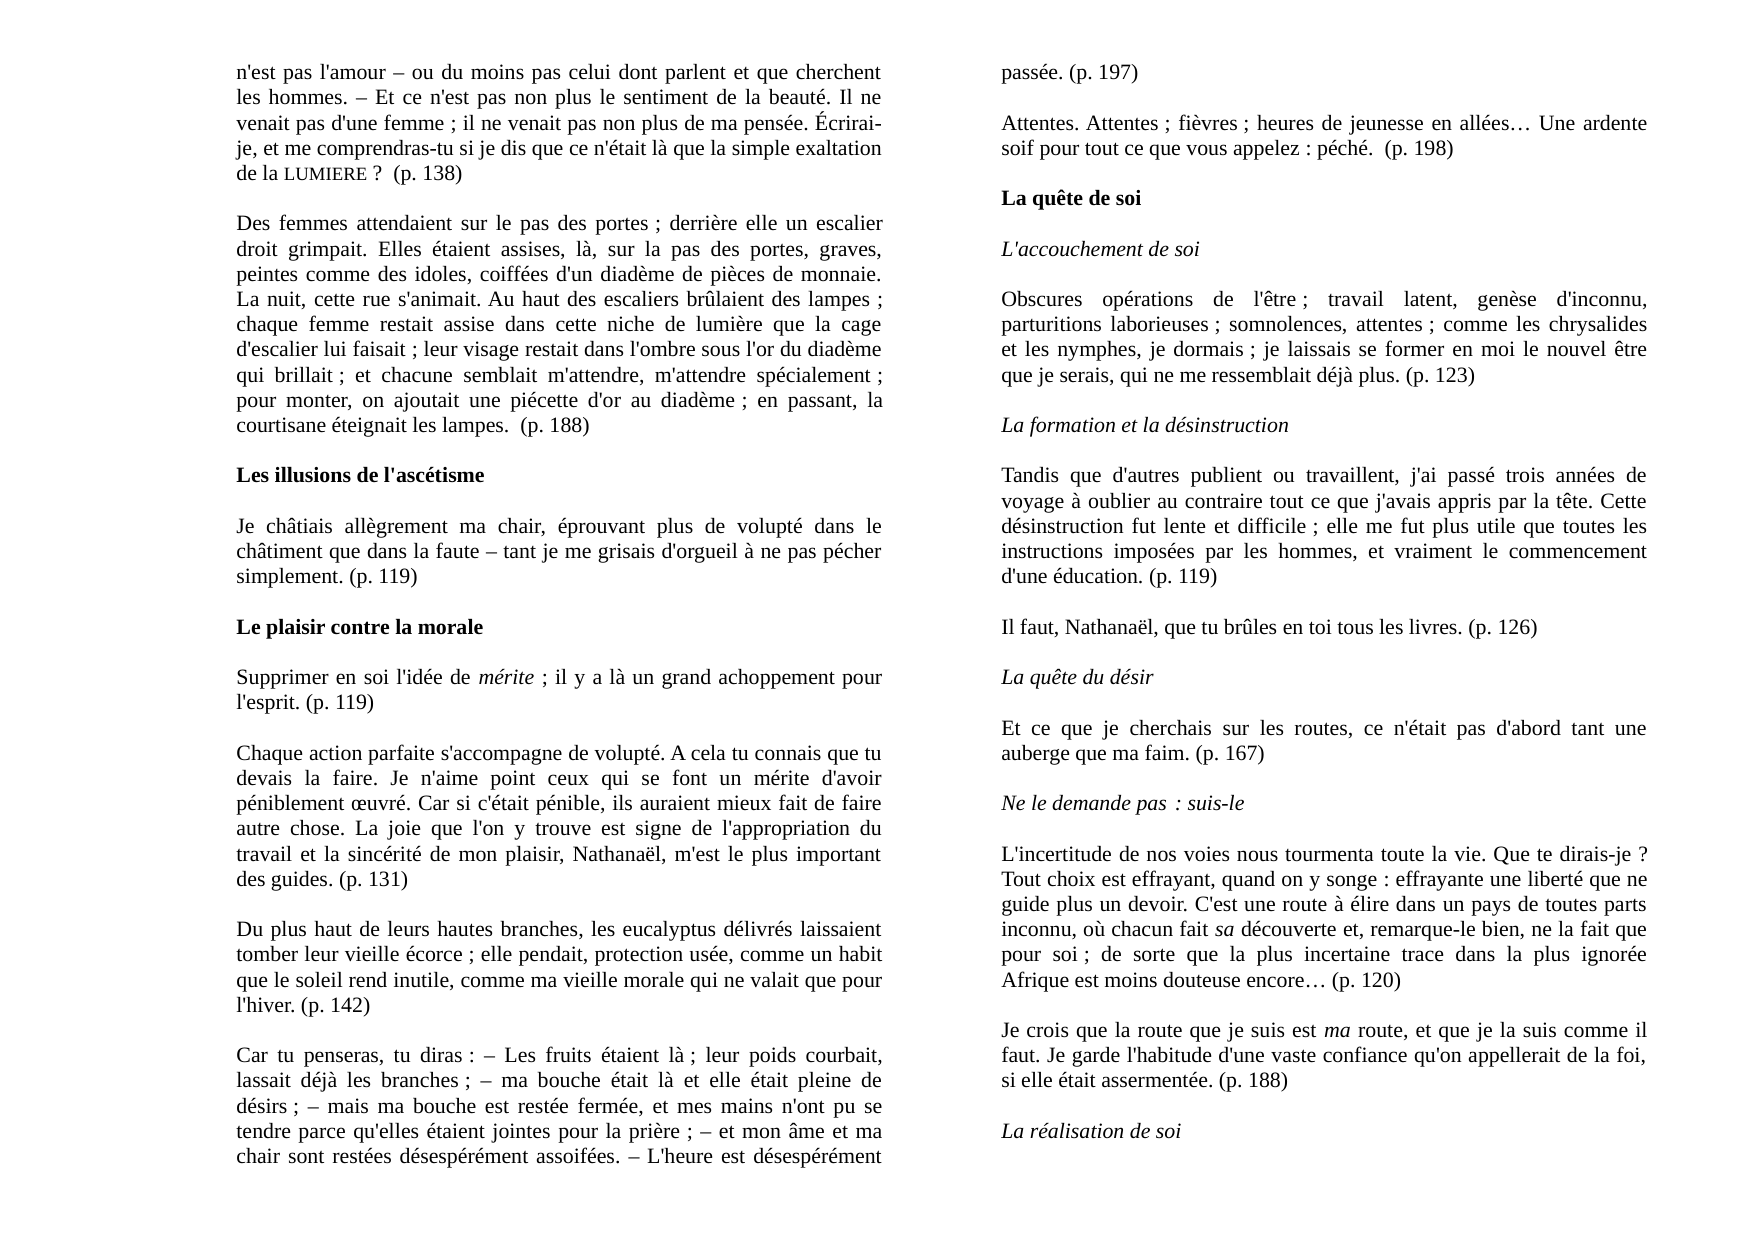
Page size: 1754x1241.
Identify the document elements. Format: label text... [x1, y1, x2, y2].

text Et ce que je cherchais sur les routes, ce n'était pas d'abord tant une auberge que ma faim. (p. 167) [1001, 714, 1648, 765]
text L'accouchement de soi [1001, 236, 1648, 261]
text La quête du désir [1001, 664, 1648, 689]
text Chaque action parfaite s'accompagne de volupté. A cela tu connais que tu devais la faire. Je n'aime point ceux qui se font un mérite d'avoir péniblement œuvré. Car si c'était pénible, ils auraient mieux fait de faire autre chose. La joie que l'on y trouve est signe de l'appropriation du travail et la sincérité de mon plaisir, Nathanaël, m'est le plus important des guides. (p. 131) [236, 740, 883, 891]
text L'incertitude de nos voies nous tourmenta toute la vie. Que te dirais-je ? Tout choix est effrayant, quand on y songe : effrayante une liberté que ne guide plus un devoir. C'est une route à élire dans un pays de toutes parts inconnu, où chacun fait sa découverte et, remarque-le bien, ne la fait que pour soi ; de sorte que la plus incertaine trace dans la plus ignorée Afrique est moins douteuse encore… (p. 120) [1001, 841, 1648, 992]
text Supprimer en soi l'idée de mérite ; il y a là un grand achoppement pour l'esprit. (p. 119) [236, 664, 883, 714]
text Les illusions de l'ascétisme [236, 462, 883, 488]
text Le plaisir contre la morale [236, 614, 883, 639]
text La formation et la désinstruction [1001, 412, 1648, 437]
text La réalisation de soi [1001, 1118, 1648, 1143]
text Attentes. Attentes ; fièvres ; heures de jeunesse en allées… Une ardente soif pour tout ce que vous appelez : péché. (p. 198) [1001, 109, 1648, 160]
text Des femmes attendaient sur le pas des portes ; derrière elle un escalier droit grimpait. Elles étaient assises, là, sur la pas des portes, graves, peintes comme des idoles, coiffées d'un diadème de pièces de monnaie. La nuit, cette rue s'animait. Au haut des escaliers brûlaient des lampes ; chaque femme restait assise dans cette niche de lumière que la cage d'escalier lui faisait ; leur visage restait dans l'ombre sous l'or du diadème qui brillait ; et chacune semblait m'attendre, m'attendre spécialement ; pour monter, on ajoutait une piécette d'or au diadème ; en passant, la courtisane éteignait les lampes. (p. 188) [236, 210, 883, 437]
text Obscures opérations de l'être ; travail latent, genèse d'inconnu, parturitions laborieuses ; somnolences, attentes ; comme les chrysalides et les nymphes, je dormais ; je laissais se former en moi le nouvel être que je serais, qui ne me ressemblait déjà plus. (p. 123) [1001, 286, 1648, 387]
text Tandis que d'autres publient ou travaillent, j'ai passé trois années de voyage à oublier au contraire tout ce que j'avais appris par la tête. Cette désinstruction fut lente et difficile ; elle me fut plus utile que toutes les instructions imposées par les hommes, et vraiment le commencement d'une éducation. (p. 119) [1001, 462, 1648, 588]
text Du plus haut de leurs hautes branches, les eucalyptus délivrés laissaient tomber leur vieille écorce ; elle pendait, protection usée, comme un habit que le soleil rend inutile, comme ma vieille morale qui ne valait que pour l'hiver. (p. 142) [236, 916, 883, 1017]
text Car tu penseras, tu diras : – Les fruits étaient là ; leur poids courbait, lassait déjà les branches ; – ma bouche était là et elle était pleine de désirs ; – mais ma bouche est restée fermée, et mes mains n'ont pu se tendre parce qu'elles étaient jointes pour la prière ; – et mon âme et ma chair sont restées désespérément assoifées. – L'heure est désespérément [236, 1042, 883, 1168]
text Il faut, Nathanaël, que tu brûles en toi tous les livres. (p. 126) [1001, 614, 1648, 639]
text Je crois que la route que je suis est ma route, et que je la suis comme il faut. Je garde l'habitude d'une vaste confiance qu'on appellerait de la foi, si elle était assermentée. (p. 188) [1001, 1017, 1648, 1093]
text Ne le demande pas : suis-le [1001, 790, 1648, 815]
text passée. (p. 197) [1001, 59, 1648, 84]
text n'est pas l'amour – ou du moins pas celui dont parlent et que cherchent les hommes. – Et ce n'est pas non plus le sentiment de la beauté. Il ne venait pas d'une femme ; il ne venait pas non plus de ma pensée. Écrirai-je, et me comprendras-tu si je dis que ce n'était là que la simple exaltation de la LUMIERE ? (p. 138) [236, 59, 883, 185]
text Je châtiais allègrement ma chair, éprouvant plus de volupté dans le châtiment que dans la faute – tant je me grisais d'orgueil à ne pas pécher simplement. (p. 119) [236, 513, 883, 588]
text La quête de soi [1001, 185, 1648, 210]
